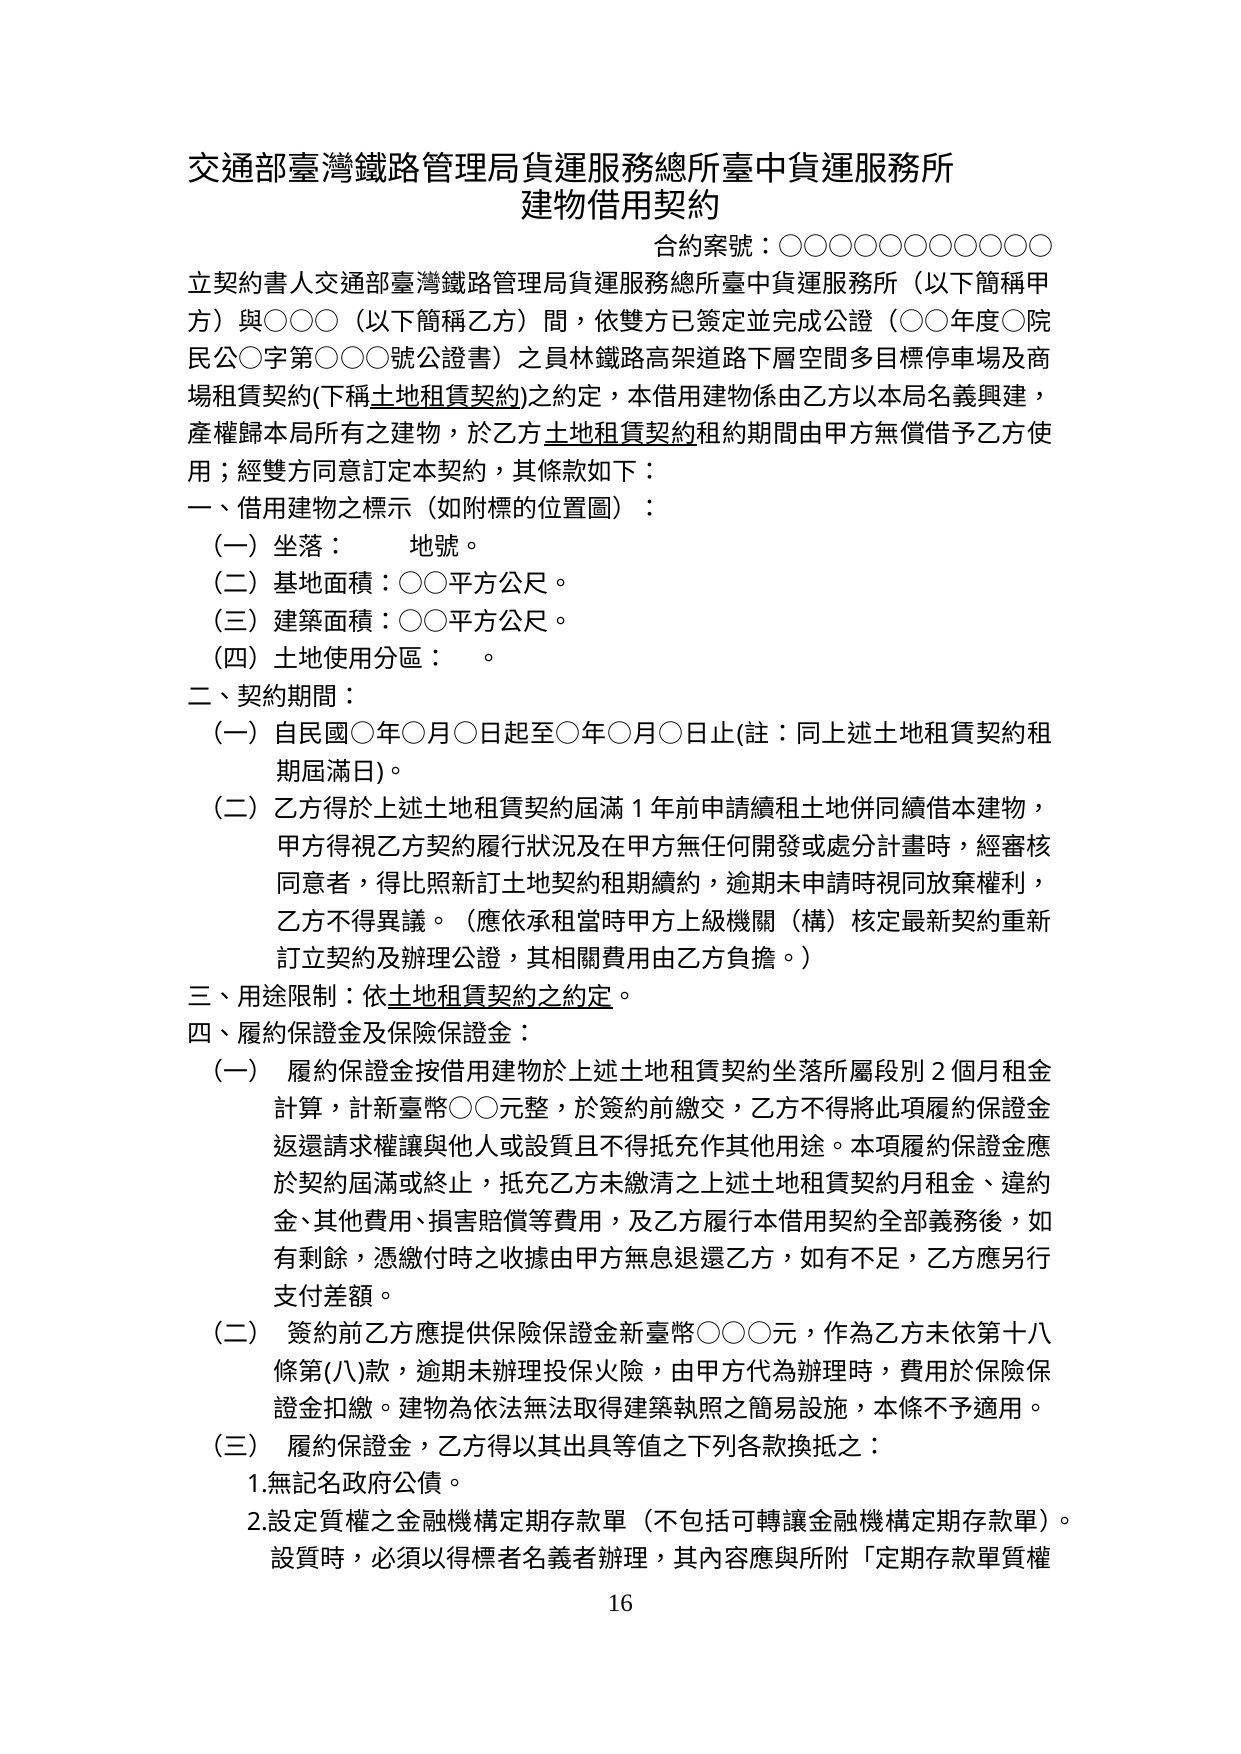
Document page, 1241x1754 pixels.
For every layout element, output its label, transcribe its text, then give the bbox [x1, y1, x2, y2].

list 履約保證金，乙方得以其出具等值之下列各款換抵之： [198, 1425, 1053, 1462]
list 借用建物之標示（如附標的位置圖）： [187, 487, 1053, 525]
list 坐落： 地號。 [198, 525, 1053, 562]
list 建築面積：○○平方公尺。 [198, 600, 1053, 637]
list 履約保證金按借用建物於上述土地租賃契約坐落所屬段別2個月租金計算，計新臺幣○○元整，於簽約前繳交，乙方不得將此項履約保證金返還請求權讓與他人或設質且不得抵充作其他用途。本項履約保證金應於契約屆滿或終止，抵充乙方未繳清之上述土地租賃契約月租金、違約金、其他費用、損害賠償等費用，及乙方履行本借用契約全部義務後，如有剩餘，憑繳付時之收據由甲方無息退還乙方，如有不足，乙方應另行支付差額。 [198, 1050, 1053, 1312]
list 履約保證金及保險保證金： [187, 1012, 1053, 1050]
list 土地使用分區： 。 [198, 637, 1053, 675]
list 無記名政府公債。 [247, 1462, 1053, 1500]
list 基地面積：○○平方公尺。 [198, 562, 1053, 600]
list 契約期間： [187, 675, 1053, 712]
text 交通部臺灣鐵路管理局貨運服務總所臺中貨運服務所 [187, 150, 1092, 187]
text 合約案號：○○○○○○○○○○○ [187, 225, 1053, 262]
list 用途限制：依土地租賃契約之約定。 [187, 975, 1053, 1012]
list 簽約前乙方應提供保險保證金新臺幣○○○元，作為乙方未依第十八條第(八)款，逾期未辦理投保火險，由甲方代為辦理時，費用於保險保證金扣繳。建物為依法無法取得建築執照之簡易設施，本條不予適用。 [198, 1312, 1053, 1425]
list 乙方得於上述土地租賃契約屆滿1年前申請續租土地併同續借本建物，甲方得視乙方契約履行狀況及在甲方無任何開發或處分計畫時，經審核同意者，得比照新訂土地契約租期續約，逾期未申請時視同放棄權利，乙方不得異議。（應依承租當時甲方上級機關（構）核定最新契約重新訂立契約及辦理公證，其相關費用由乙方負擔。） [198, 787, 1053, 975]
text 立契約書人交通部臺灣鐵路管理局貨運服務總所臺中貨運服務所（以下簡稱甲方）與○○○（以下簡稱乙方）間，依雙方已簽定並完成公證（○○年度○院民公○字第○○○號公證書）之員林鐵路高架道路下層空間多目標停車場及商場租賃契約(下稱土地租賃契約)之約定，本借用建物係由乙方以本局名義興建，產權歸本局所有之建物，於乙方土地租賃契約租約期間由甲方無償借予乙方使用；經雙方同意訂定本契約，其條款如下： [187, 262, 1053, 487]
list 自民國○年○月○日起至○年○月○日止(註：同上述土地租賃契約租期屆滿日)。 [198, 712, 1053, 787]
list 設定質權之金融機構定期存款單（不包括可轉讓金融機構定期存款單）。設質時，必須以得標者名義者辦理，其內容應與所附「定期存款單質權設定申請書」，「定期存款單質權設定覆函」之實質內容相符。經設定質權後不得中途要求提取利息，但到期存單得辦理換單質押手續，該金融機構均須載明拋棄行使抵銷權始可辦理，且質權設定期限應較契約屆滿日長90日以上。 [247, 1500, 1053, 1575]
text 建物借用契約 [187, 187, 1053, 225]
